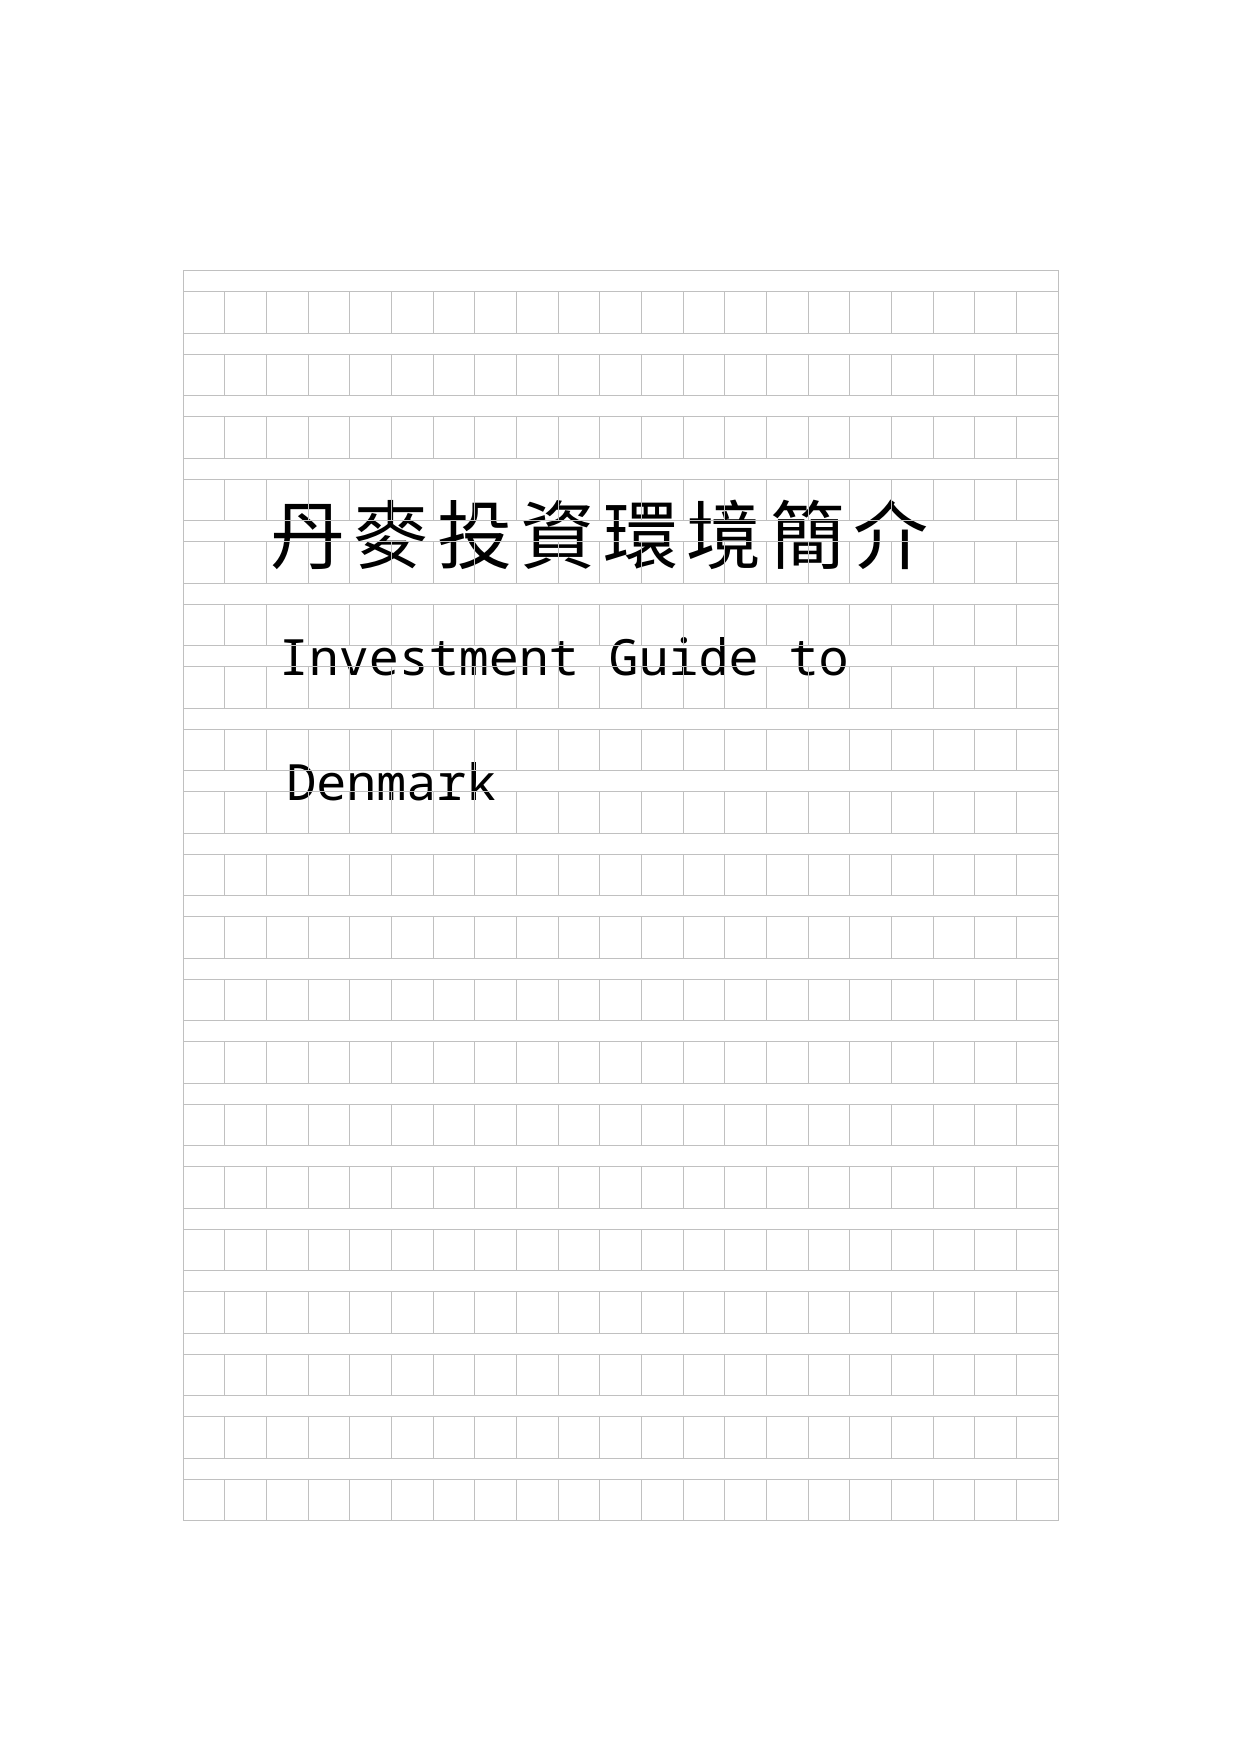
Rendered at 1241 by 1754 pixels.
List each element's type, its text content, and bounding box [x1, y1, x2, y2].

table_header [642, 292, 683, 333]
table_cell 丹麥投資環境簡介 Investment Guide to Denmark [434, 417, 474, 458]
table_cell 丹麥投資環境簡介 Investment Guide to Denmark [642, 667, 683, 708]
table_cell 丹麥投資環境簡介 Investment Guide to Denmark [184, 709, 1058, 729]
table_cell 丹麥投資環境簡介 Investment Guide to Denmark [475, 480, 516, 520]
table_cell 丹麥投資環境簡介 Investment Guide to Denmark [392, 480, 433, 520]
table_cell 丹麥投資環境簡介 Investment Guide to Denmark [225, 792, 266, 833]
table_cell 丹麥投資環境簡介 Investment Guide to Denmark [392, 605, 433, 645]
table_cell 丹麥投資環境簡介 Investment Guide to Denmark [350, 417, 391, 458]
table_cell 丹麥投資環境簡介 Investment Guide to Denmark [559, 542, 599, 583]
table_cell 丹麥投資環境簡介 Investment Guide to Denmark [684, 542, 724, 583]
table_cell 丹麥投資環境簡介 Investment Guide to Denmark [563, 646, 612, 666]
table_cell 丹麥投資環境簡介 Investment Guide to Denmark [619, 521, 698, 541]
table_cell 丹麥投資環境簡介 Investment Guide to Denmark [350, 480, 391, 520]
table_header [767, 355, 808, 395]
table_cell 丹麥投資環境簡介 Investment Guide to Denmark [725, 792, 766, 833]
table_header [1017, 355, 1058, 395]
table_cell 丹麥投資環境簡介 Investment Guide to Denmark [1017, 605, 1058, 645]
table_cell 丹麥投資環境簡介 Investment Guide to Denmark [642, 792, 683, 833]
table_header [184, 292, 224, 333]
table_cell 丹麥投資環境簡介 Investment Guide to Denmark [559, 792, 599, 833]
table_cell 丹麥投資環境簡介 Investment Guide to Denmark [975, 417, 1016, 458]
table_cell 丹麥投資環境簡介 Investment Guide to Denmark [642, 730, 683, 770]
table_cell 丹麥投資環境簡介 Investment Guide to Denmark [517, 417, 558, 458]
table_cell 丹麥投資環境簡介 Investment Guide to Denmark [267, 605, 308, 645]
table_header [475, 355, 516, 395]
table_cell 丹麥投資環境簡介 Investment Guide to Denmark [975, 730, 1016, 770]
table_cell 丹麥投資環境簡介 Investment Guide to Denmark [392, 542, 433, 583]
table_cell 丹麥投資環境簡介 Investment Guide to Denmark [392, 417, 433, 458]
table_cell 丹麥投資環境簡介 Investment Guide to Denmark [975, 480, 1016, 520]
table_cell 丹麥投資環境簡介 Investment Guide to Denmark [309, 792, 349, 833]
table_header [684, 355, 724, 395]
table_cell 丹麥投資環境簡介 Investment Guide to Denmark [267, 667, 308, 708]
table_cell 丹麥投資環境簡介 Investment Guide to Denmark [767, 480, 808, 520]
table_header [184, 334, 1058, 354]
table_cell 丹麥投資環境簡介 Investment Guide to Denmark [1017, 417, 1058, 458]
table_cell 丹麥投資環境簡介 Investment Guide to Denmark [934, 542, 974, 583]
table_cell 丹麥投資環境簡介 Investment Guide to Denmark [1017, 667, 1058, 708]
table_cell 丹麥投資環境簡介 Investment Guide to Denmark [1017, 730, 1058, 770]
table_cell 丹麥投資環境簡介 Investment Guide to Denmark [309, 417, 349, 458]
table_cell 丹麥投資環境簡介 Investment Guide to Denmark [517, 542, 558, 583]
table_cell 丹麥投資環境簡介 Investment Guide to Denmark [350, 730, 391, 770]
table_cell 丹麥投資環境簡介 Investment Guide to Denmark [934, 480, 974, 520]
table_cell 丹麥投資環境簡介 Investment Guide to Denmark [725, 667, 766, 708]
table_cell 丹麥投資環境簡介 Investment Guide to Denmark [934, 730, 974, 770]
table_cell 丹麥投資環境簡介 Investment Guide to Denmark [809, 667, 849, 708]
table_header [184, 355, 224, 395]
table_cell 丹麥投資環境簡介 Investment Guide to Denmark [267, 730, 308, 770]
table_cell 丹麥投資環境簡介 Investment Guide to Denmark [184, 417, 224, 458]
table_cell 丹麥投資環境簡介 Investment Guide to Denmark [225, 480, 266, 520]
table_cell 丹麥投資環境簡介 Investment Guide to Denmark [809, 480, 849, 520]
table_cell 丹麥投資環境簡介 Investment Guide to Denmark [267, 417, 308, 458]
table_header [850, 292, 891, 333]
table_cell 丹麥投資環境簡介 Investment Guide to Denmark [559, 605, 599, 645]
table_cell 丹麥投資環境簡介 Investment Guide to Denmark [517, 480, 558, 520]
table_cell 丹麥投資環境簡介 Investment Guide to Denmark [184, 730, 224, 770]
table_cell 丹麥投資環境簡介 Investment Guide to Denmark [850, 417, 891, 458]
table_cell 丹麥投資環境簡介 Investment Guide to Denmark [350, 792, 391, 833]
table_cell 丹麥投資環境簡介 Investment Guide to Denmark [549, 521, 614, 541]
table_cell 丹麥投資環境簡介 Investment Guide to Denmark [615, 646, 720, 666]
table_cell 丹麥投資環境簡介 Investment Guide to Denmark [684, 730, 724, 770]
table_cell 丹麥投資環境簡介 Investment Guide to Denmark [350, 605, 391, 645]
table_cell 丹麥投資環境簡介 Investment Guide to Denmark [559, 730, 599, 770]
table_header [517, 292, 558, 333]
table_cell 丹麥投資環境簡介 Investment Guide to Denmark [809, 605, 849, 645]
table_cell 丹麥投資環境簡介 Investment Guide to Denmark [975, 605, 1016, 645]
table_cell 丹麥投資環境簡介 Investment Guide to Denmark [295, 646, 438, 666]
table_header [350, 292, 391, 333]
table_cell 丹麥投資環境簡介 Investment Guide to Denmark [362, 528, 419, 541]
table_cell 丹麥投資環境簡介 Investment Guide to Denmark [934, 667, 974, 708]
table_cell 丹麥投資環境簡介 Investment Guide to Denmark [684, 605, 724, 645]
table_header [309, 292, 349, 333]
table_cell 丹麥投資環境簡介 Investment Guide to Denmark [975, 667, 1016, 708]
table_cell 丹麥投資環境簡介 Investment Guide to Denmark [838, 521, 1058, 541]
table_header [850, 355, 891, 395]
table_cell 丹麥投資環境簡介 Investment Guide to Denmark [309, 730, 349, 770]
table_header [934, 292, 974, 333]
table_cell 丹麥投資環境簡介 Investment Guide to Denmark [559, 417, 599, 458]
table_cell 丹麥投資環境簡介 Investment Guide to Denmark [350, 667, 391, 708]
table_cell 丹麥投資環境簡介 Investment Guide to Denmark [892, 605, 933, 645]
table_cell 丹麥投資環境簡介 Investment Guide to Denmark [600, 417, 641, 458]
table_cell 丹麥投資環境簡介 Investment Guide to Denmark [783, 521, 833, 541]
table_cell 丹麥投資環境簡介 Investment Guide to Denmark [600, 667, 641, 708]
table_cell 丹麥投資環境簡介 Investment Guide to Denmark [392, 730, 433, 770]
table_cell 丹麥投資環境簡介 Investment Guide to Denmark [725, 605, 766, 645]
table_cell 丹麥投資環境簡介 Investment Guide to Denmark [184, 771, 289, 791]
table_cell 丹麥投資環境簡介 Investment Guide to Denmark [725, 542, 766, 583]
table_cell 丹麥投資環境簡介 Investment Guide to Denmark [184, 646, 291, 666]
table_cell 丹麥投資環境簡介 Investment Guide to Denmark [684, 480, 724, 520]
table_cell 丹麥投資環境簡介 Investment Guide to Denmark [934, 792, 974, 833]
table_cell 丹麥投資環境簡介 Investment Guide to Denmark [267, 480, 308, 520]
table_cell 丹麥投資環境簡介 Investment Guide to Denmark [309, 667, 349, 708]
table_cell 丹麥投資環境簡介 Investment Guide to Denmark [703, 521, 778, 541]
table_cell 丹麥投資環境簡介 Investment Guide to Denmark [850, 542, 891, 583]
table_cell 丹麥投資環境簡介 Investment Guide to Denmark [184, 605, 224, 645]
table_cell 丹麥投資環境簡介 Investment Guide to Denmark [600, 480, 641, 520]
table_cell 丹麥投資環境簡介 Investment Guide to Denmark [892, 542, 933, 583]
table_cell 丹麥投資環境簡介 Investment Guide to Denmark [975, 542, 1016, 583]
table_cell 丹麥投資環境簡介 Investment Guide to Denmark [803, 646, 1058, 666]
table_cell 丹麥投資環境簡介 Investment Guide to Denmark [184, 459, 1058, 479]
table_header [559, 355, 599, 395]
table_header [392, 292, 433, 333]
table_cell 丹麥投資環境簡介 Investment Guide to Denmark [434, 480, 474, 520]
table_cell 丹麥投資環境簡介 Investment Guide to Denmark [725, 480, 766, 520]
table_cell 丹麥投資環境簡介 Investment Guide to Denmark [475, 605, 516, 645]
table_cell 丹麥投資環境簡介 Investment Guide to Denmark [1017, 792, 1058, 833]
table_cell 丹麥投資環境簡介 Investment Guide to Denmark [184, 480, 224, 520]
table_cell 丹麥投資環境簡介 Investment Guide to Denmark [184, 405, 1058, 416]
table_cell 丹麥投資環境簡介 Investment Guide to Denmark [809, 792, 849, 833]
table_cell 丹麥投資環境簡介 Investment Guide to Denmark [517, 730, 558, 770]
table_cell 丹麥投資環境簡介 Investment Guide to Denmark [309, 605, 349, 645]
table_cell 丹麥投資環境簡介 Investment Guide to Denmark [393, 521, 451, 541]
table_cell 丹麥投資環境簡介 Investment Guide to Denmark [850, 480, 891, 520]
table_cell 丹麥投資環境簡介 Investment Guide to Denmark [934, 417, 974, 458]
table_cell 丹麥投資環境簡介 Investment Guide to Denmark [600, 542, 641, 583]
table_cell 丹麥投資環境簡介 Investment Guide to Denmark [475, 771, 1058, 791]
table_cell 丹麥投資環境簡介 Investment Guide to Denmark [684, 417, 724, 458]
table_cell 丹麥投資環境簡介 Investment Guide to Denmark [475, 542, 516, 583]
table_header [767, 292, 808, 333]
table_cell 丹麥投資環境簡介 Investment Guide to Denmark [225, 605, 266, 645]
table_cell 丹麥投資環境簡介 Investment Guide to Denmark [892, 667, 933, 708]
table_header [392, 355, 433, 395]
table_cell 丹麥投資環境簡介 Investment Guide to Denmark [600, 792, 641, 833]
table_cell 丹麥投資環境簡介 Investment Guide to Denmark [975, 792, 1016, 833]
table_cell 丹麥投資環境簡介 Investment Guide to Denmark [767, 792, 808, 833]
table_cell 丹麥投資環境簡介 Investment Guide to Denmark [267, 542, 308, 583]
table_header [809, 292, 849, 333]
table_cell 丹麥投資環境簡介 Investment Guide to Denmark [517, 792, 558, 833]
table_cell 丹麥投資環境簡介 Investment Guide to Denmark [475, 792, 516, 833]
table_cell 丹麥投資環境簡介 Investment Guide to Denmark [559, 667, 599, 708]
table_cell 丹麥投資環境簡介 Investment Guide to Denmark [456, 521, 551, 541]
table_header [184, 396, 1058, 405]
table_cell 丹麥投資環境簡介 Investment Guide to Denmark [725, 730, 766, 770]
table_cell 丹麥投資環境簡介 Investment Guide to Denmark [559, 480, 599, 520]
table_header [684, 292, 724, 333]
table_cell 丹麥投資環境簡介 Investment Guide to Denmark [809, 730, 849, 770]
table_cell 丹麥投資環境簡介 Investment Guide to Denmark [809, 542, 849, 583]
table_cell 丹麥投資環境簡介 Investment Guide to Denmark [642, 542, 683, 583]
table_cell 丹麥投資環境簡介 Investment Guide to Denmark [267, 792, 308, 833]
table_cell 丹麥投資環境簡介 Investment Guide to Denmark [850, 667, 891, 708]
table_header [975, 292, 1016, 333]
table_header [725, 355, 766, 395]
table_cell 丹麥投資環境簡介 Investment Guide to Denmark [725, 417, 766, 458]
table_cell 丹麥投資環境簡介 Investment Guide to Denmark [350, 542, 391, 583]
table_cell 丹麥投資環境簡介 Investment Guide to Denmark [642, 605, 683, 645]
table_header [559, 292, 599, 333]
table_cell 丹麥投資環境簡介 Investment Guide to Denmark [1059, 405, 1074, 833]
table_header [600, 355, 641, 395]
table_header [1059, 270, 1074, 405]
table_header [975, 355, 1016, 395]
table_cell 丹麥投資環境簡介 Investment Guide to Denmark [1017, 542, 1058, 583]
table_cell 丹麥投資環境簡介 Investment Guide to Denmark [767, 605, 808, 645]
table_header [725, 292, 766, 333]
table_header [184, 271, 1058, 291]
table_cell 丹麥投資環境簡介 Investment Guide to Denmark [225, 667, 266, 708]
table_header [934, 355, 974, 395]
table_cell 丹麥投資環境簡介 Investment Guide to Denmark [475, 667, 516, 708]
table_header [1017, 292, 1058, 333]
table_cell 丹麥投資環境簡介 Investment Guide to Denmark [331, 521, 388, 541]
table_header [267, 355, 308, 395]
table_cell 丹麥投資環境簡介 Investment Guide to Denmark [434, 730, 474, 770]
table_cell 丹麥投資環境簡介 Investment Guide to Denmark [1017, 480, 1058, 520]
table_cell 丹麥投資環境簡介 Investment Guide to Denmark [767, 417, 808, 458]
table_cell 丹麥投資環境簡介 Investment Guide to Denmark [184, 667, 224, 708]
table_cell 丹麥投資環境簡介 Investment Guide to Denmark [434, 667, 474, 708]
table_cell 丹麥投資環境簡介 Investment Guide to Denmark [225, 542, 266, 583]
table_cell 丹麥投資環境簡介 Investment Guide to Denmark [184, 584, 1058, 604]
table_cell 丹麥投資環境簡介 Investment Guide to Denmark [809, 417, 849, 458]
table_header [892, 355, 933, 395]
table_header [892, 292, 933, 333]
table_cell 丹麥投資環境簡介 Investment Guide to Denmark [850, 605, 891, 645]
table_cell 丹麥投資環境簡介 Investment Guide to Denmark [600, 730, 641, 770]
table_cell 丹麥投資環境簡介 Investment Guide to Denmark [850, 730, 891, 770]
table_cell 丹麥投資環境簡介 Investment Guide to Denmark [892, 417, 933, 458]
table_cell 丹麥投資環境簡介 Investment Guide to Denmark [225, 417, 266, 458]
table_cell 丹麥投資環境簡介 Investment Guide to Denmark [517, 605, 558, 645]
table_header [517, 355, 558, 395]
table_cell 丹麥投資環境簡介 Investment Guide to Denmark [434, 792, 474, 833]
table_cell 丹麥投資環境簡介 Investment Guide to Denmark [684, 792, 724, 833]
table_cell 丹麥投資環境簡介 Investment Guide to Denmark [434, 605, 474, 645]
table_header [225, 355, 266, 395]
table_cell 丹麥投資環境簡介 Investment Guide to Denmark [309, 480, 349, 520]
table_cell 丹麥投資環境簡介 Investment Guide to Denmark [184, 521, 285, 541]
table_cell 丹麥投資環境簡介 Investment Guide to Denmark [892, 480, 933, 520]
table_cell 丹麥投資環境簡介 Investment Guide to Denmark [642, 480, 683, 520]
table_header [309, 355, 349, 395]
table_cell 丹麥投資環境簡介 Investment Guide to Denmark [850, 792, 891, 833]
table_cell 丹麥投資環境簡介 Investment Guide to Denmark [434, 542, 474, 583]
table_cell 丹麥投資環境簡介 Investment Guide to Denmark [443, 646, 558, 666]
table_header [434, 355, 474, 395]
table_cell 丹麥投資環境簡介 Investment Guide to Denmark [892, 792, 933, 833]
table_header [225, 292, 266, 333]
table_header [350, 355, 391, 395]
table_cell 丹麥投資環境簡介 Investment Guide to Denmark [684, 667, 724, 708]
table_cell 丹麥投資環境簡介 Investment Guide to Denmark [475, 417, 516, 458]
table_cell 丹麥投資環境簡介 Investment Guide to Denmark [767, 667, 808, 708]
table_header [475, 292, 516, 333]
table_header [600, 292, 641, 333]
table_cell 丹麥投資環境簡介 Investment Guide to Denmark [724, 646, 798, 666]
table_cell 丹麥投資環境簡介 Investment Guide to Denmark [184, 792, 224, 833]
table_cell 丹麥投資環境簡介 Investment Guide to Denmark [517, 667, 558, 708]
table_cell 丹麥投資環境簡介 Investment Guide to Denmark [892, 730, 933, 770]
table_cell 丹麥投資環境簡介 Investment Guide to Denmark [392, 792, 433, 833]
table_cell 丹麥投資環境簡介 Investment Guide to Denmark [184, 542, 224, 583]
table_header [434, 292, 474, 333]
table_cell 丹麥投資環境簡介 Investment Guide to Denmark [600, 605, 641, 645]
table_cell 丹麥投資環境簡介 Investment Guide to Denmark [767, 542, 808, 583]
table_cell 丹麥投資環境簡介 Investment Guide to Denmark [309, 542, 349, 583]
table_cell 丹麥投資環境簡介 Investment Guide to Denmark [642, 417, 683, 458]
table_header [809, 355, 849, 395]
table_header [267, 292, 308, 333]
table_cell 丹麥投資環境簡介 Investment Guide to Denmark [934, 605, 974, 645]
table_header [642, 355, 683, 395]
table_cell 丹麥投資環境簡介 Investment Guide to Denmark [475, 730, 516, 770]
table_cell 丹麥投資環境簡介 Investment Guide to Denmark [225, 730, 266, 770]
table_cell 丹麥投資環境簡介 Investment Guide to Denmark [767, 730, 808, 770]
table_cell 丹麥投資環境簡介 Investment Guide to Denmark [392, 667, 433, 708]
table_cell 丹麥投資環境簡介 Investment Guide to Denmark [311, 771, 471, 791]
